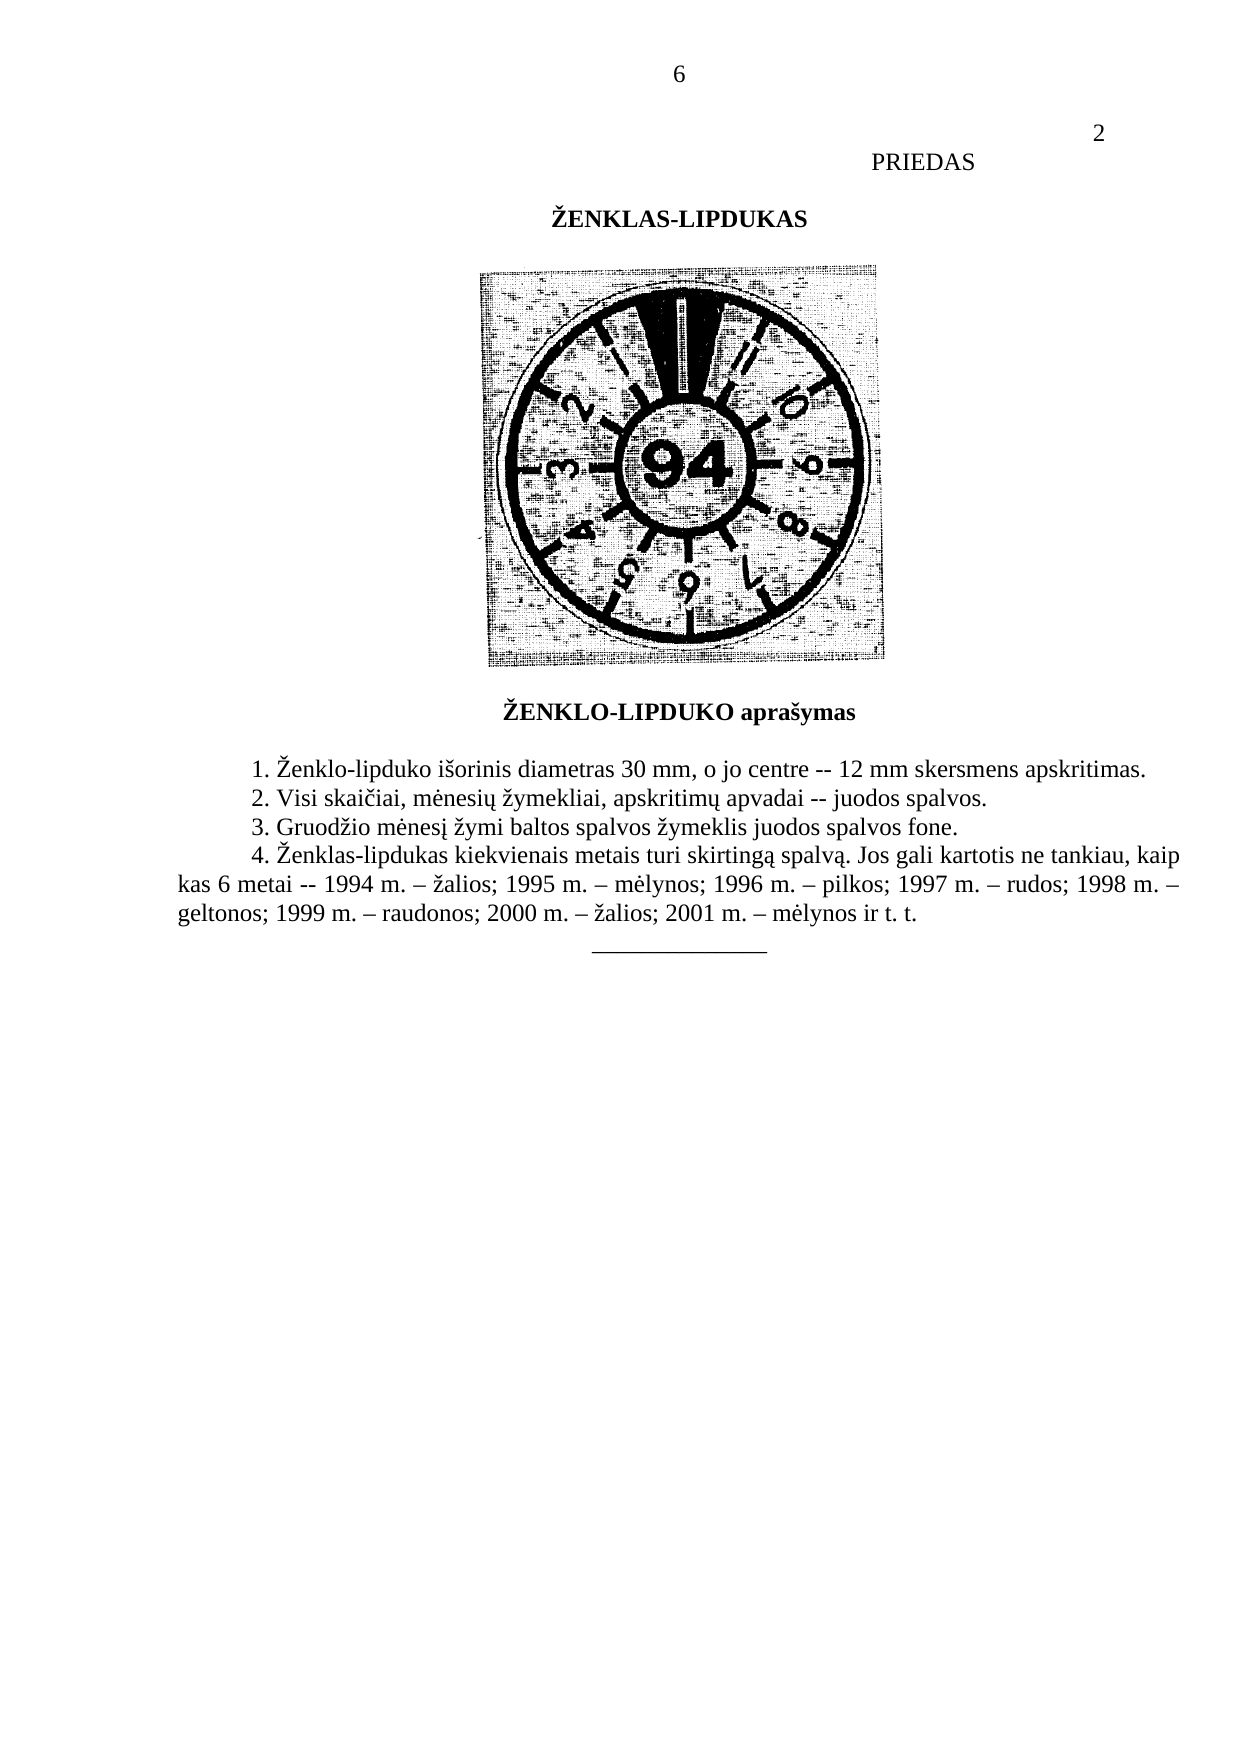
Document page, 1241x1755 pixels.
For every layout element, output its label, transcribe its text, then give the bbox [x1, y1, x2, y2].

text ______________ [177, 927, 1181, 956]
text 1. Ženklo-lipduko išorinis diametras 30 mm, o jo centre -- 12 mm skersmens apskritimas. [177, 754, 1181, 783]
text ŽENKLAS-LIPDUKAS [177, 204, 1181, 233]
text 3. Gruodžio mėnesį žymi baltos spalvos žymeklis juodos spalvos fone. [177, 812, 1181, 841]
text 2. Visi skaičiai, mėnesių žymekliai, apskritimų apvadai -- juodos spalvos. [177, 783, 1181, 812]
text 4. Ženklas-lipdukas kiekvienais metais turi skirtingą spalvą. Jos gali kartotis ne tankiau, kaip kas 6 metai -- 1994 m. – žalios; 1995 m. – mėlynos; 1996 m. – pilkos; 1997 m. – rudos; 1998 m. – geltonos; 1999 m. – raudonos; 2000 m. – žalios; 2001 m. – mėlynos ir t. t. [177, 841, 1181, 927]
text ŽENKLO-LIPDUKO aprašymas [177, 697, 1181, 726]
text 2 PRIEDAS [871, 118, 1181, 176]
